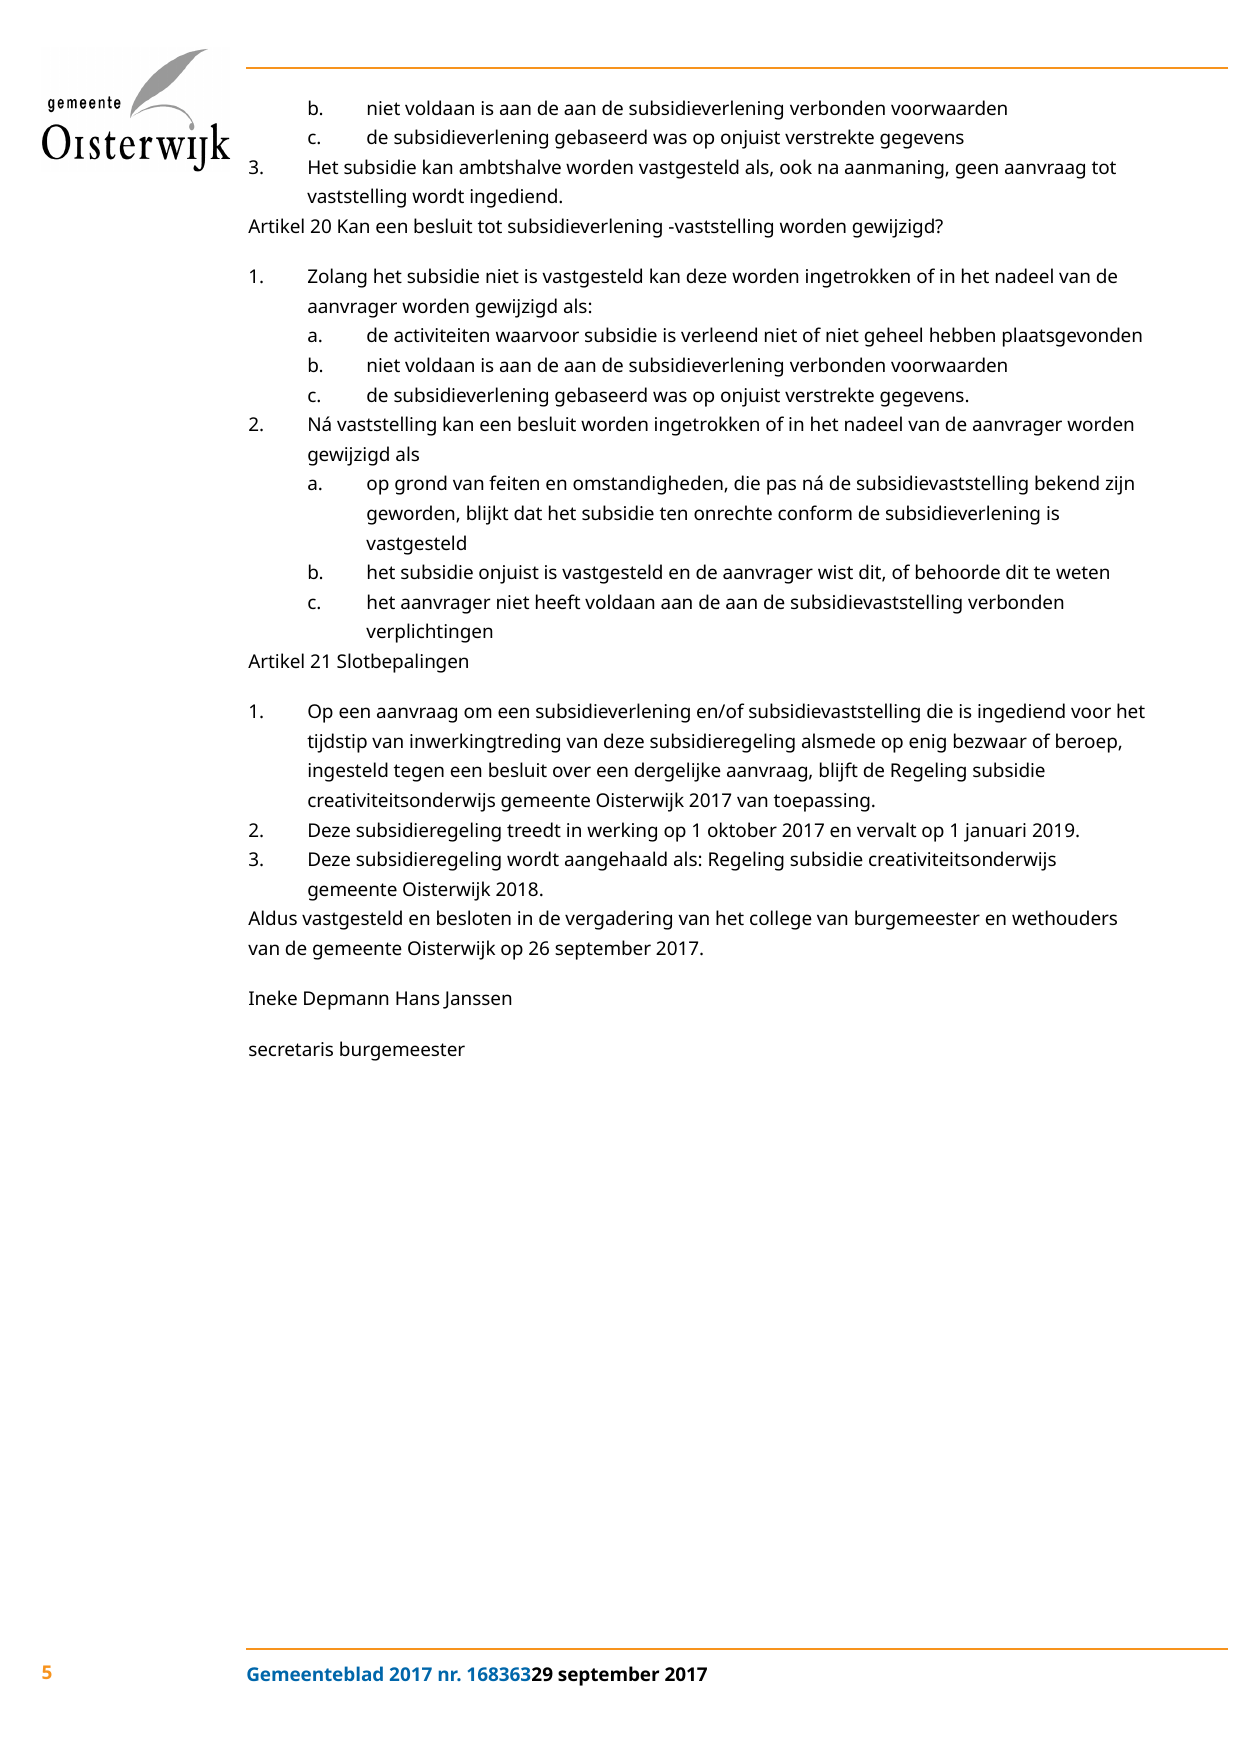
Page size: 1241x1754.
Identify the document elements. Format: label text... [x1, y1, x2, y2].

text Aldus vastgesteld en besloten in de vergadering van het college van burgemeester en wethouders van de gemeente Oisterwijk op 26 september 2017. [248, 906, 1152, 961]
list Deze subsidieregeling wordt aangehaald als: Regeling subsidie creativiteitsonderwijs gemeente Oisterwijk 2018. [248, 846, 1152, 902]
list op grond van feiten en omstandigheden, die pas ná de subsidievaststelling bekend zijn geworden, blijkt dat het subsidie ten onrechte conform de subsidieverlening is vastgesteld [307, 471, 1152, 556]
list het aanvrager niet heeft voldaan aan de aan de subsidievaststelling verbonden verplichtingen [307, 589, 1152, 644]
text secretaris burgemeester [248, 1036, 1152, 1062]
list Deze subsidieregeling treedt in werking op 1 oktober 2017 en vervalt op 1 januari 2019. [248, 817, 1152, 843]
list de subsidieverlening gebaseerd was op onjuist verstrekte gegevens. [307, 382, 1152, 408]
list Zolang het subsidie niet is vastgesteld kan deze worden ingetrokken of in het nadeel van de aanvrager worden gewijzigd als: [248, 263, 1152, 319]
text Artikel 20 Kan een besluit tot subsidieverlening -vaststelling worden gewijzigd? [248, 213, 1152, 239]
text Artikel 21 Slotbepalingen [248, 648, 1152, 674]
picture [41, 47, 231, 172]
list de activiteiten waarvoor subsidie is verleend niet of niet geheel hebben plaatsgevonden [307, 323, 1152, 348]
list de subsidieverlening gebaseerd was op onjuist verstrekte gegevens [307, 124, 1152, 150]
list het subsidie onjuist is vastgesteld en de aanvrager wist dit, of behoorde dit te weten [307, 559, 1152, 585]
text Ineke Depmann Hans Janssen [248, 986, 1152, 1011]
list niet voldaan is aan de aan de subsidieverlening verbonden voorwaarden [307, 352, 1152, 378]
list Het subsidie kan ambtshalve worden vastgesteld als, ook na aanmaning, geen aanvraag tot vaststelling wordt ingediend. [248, 154, 1152, 209]
list Op een aanvraag om een subsidieverlening en/of subsidievaststelling die is ingediend voor het tijdstip van inwerkingtreding van deze subsidieregeling alsmede op enig bezwaar of beroep, ingesteld tegen een besluit over een dergelijke aanvraag, blijft de Regeling subsidie creativiteitsonderwijs gemeente Oisterwijk 2017 van toepassing. [248, 698, 1152, 813]
list Ná vaststelling kan een besluit worden ingetrokken of in het nadeel van de aanvrager worden gewijzigd als [248, 411, 1152, 467]
list niet voldaan is aan de aan de subsidieverlening verbonden voorwaarden [307, 95, 1152, 121]
